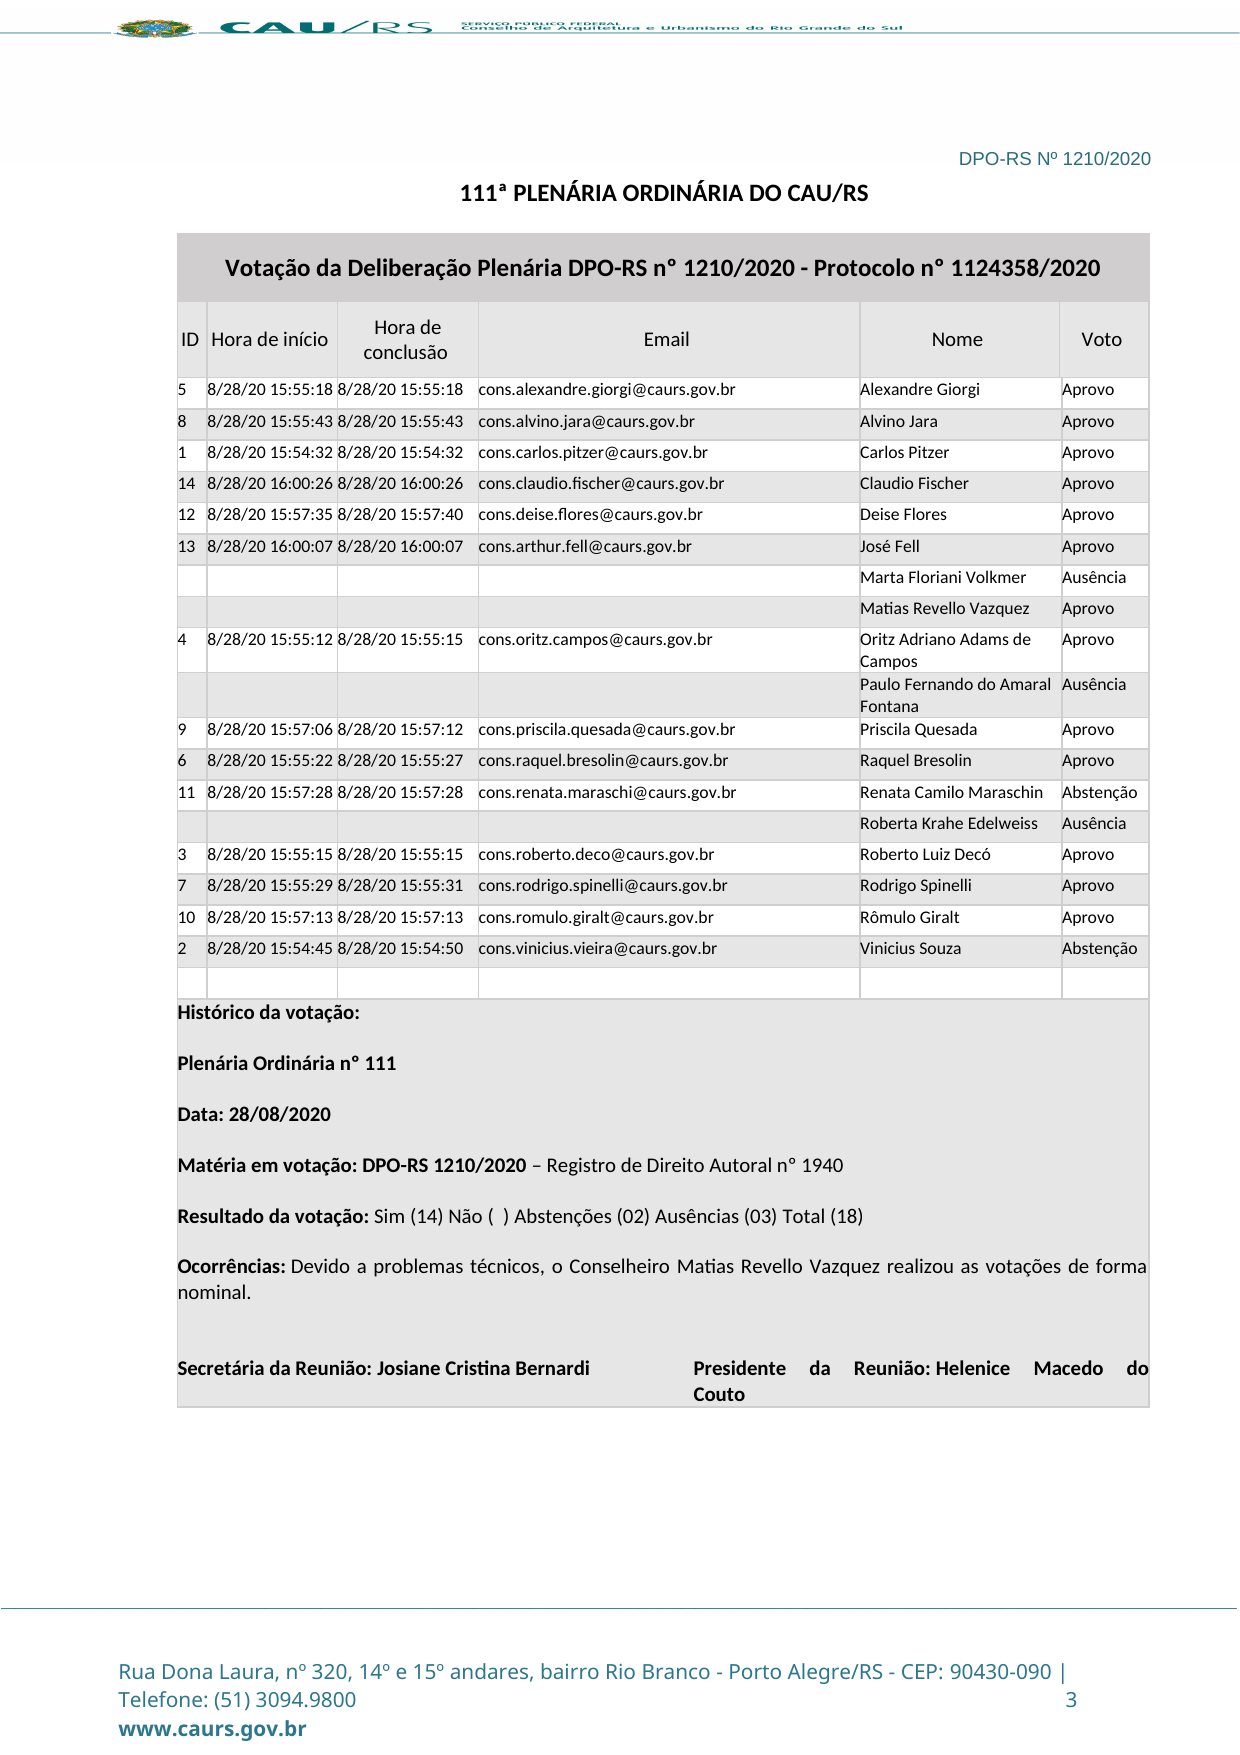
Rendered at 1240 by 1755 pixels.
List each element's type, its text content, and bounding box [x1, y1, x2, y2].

table_cell 8/28/20 15:55:15 [338, 843, 478, 873]
table_cell 3 [178, 843, 206, 873]
table_cell [178, 812, 206, 842]
table_cell Marta Floriani Volkmer [861, 566, 1061, 596]
table_cell [338, 566, 478, 596]
table_cell ID [178, 302, 206, 377]
table_cell 8/28/20 15:57:06 [208, 718, 337, 748]
table_cell 14 [178, 472, 206, 502]
table_cell 8/28/20 15:55:31 [338, 875, 478, 904]
table_cell Email [479, 302, 859, 377]
table_cell 8/28/20 16:00:26 [208, 472, 337, 502]
table_cell 8/28/20 15:55:15 [208, 843, 337, 873]
table_cell 8/28/20 15:54:50 [338, 937, 478, 967]
table_cell Paulo Fernando do Amaral Fontana [861, 673, 1061, 717]
table_cell 13 [178, 535, 206, 564]
table_cell 8/28/20 15:57:28 [338, 781, 478, 810]
table_cell Vinicius Souza [861, 937, 1061, 967]
table_header Votação da Deliberação Plenária DPO-RS nº 1210/2020 - Protocolo nº 1124358/2020 [178, 235, 1148, 300]
table_cell Roberta Krahe Edelweiss [861, 812, 1061, 842]
table_cell 5 [178, 378, 206, 408]
table_cell [178, 673, 206, 717]
table_cell Plenária Ordinária nº 111 [178, 1050, 1148, 1101]
table_cell [178, 566, 206, 596]
table_cell Alvino Jara [861, 410, 1061, 439]
table_cell 8/28/20 15:55:27 [338, 750, 478, 779]
text 111ª PLENÁRIA ORDINÁRIA DO CAU/RS [177, 177, 1151, 208]
table_cell 8/28/20 15:55:43 [208, 410, 337, 439]
table_cell Aprovo [1063, 718, 1148, 748]
table_cell Priscila Quesada [861, 718, 1061, 748]
table_cell 8/28/20 15:55:43 [338, 410, 478, 439]
table_cell 8/28/20 15:55:18 [338, 378, 478, 408]
table_cell Carlos Pitzer [861, 441, 1061, 471]
table_cell cons.roberto.deco@caurs.gov.br [479, 843, 859, 873]
table_cell cons.arthur.fell@caurs.gov.br [479, 535, 859, 564]
table_cell Presidente da Reunião: Helenice Macedo do Couto [693, 1355, 1148, 1406]
table_cell 11 [178, 781, 206, 810]
table_cell Aprovo [1063, 378, 1148, 408]
table_cell cons.renata.maraschi@caurs.gov.br [479, 781, 859, 810]
table_cell Raquel Bresolin [861, 750, 1061, 779]
table_cell 4 [178, 628, 206, 672]
table_cell [861, 968, 1061, 998]
table_cell 8/28/20 15:55:18 [208, 378, 337, 408]
table_cell Aprovo [1063, 875, 1148, 904]
table_cell [178, 597, 206, 627]
table_cell Aprovo [1063, 410, 1148, 439]
table_cell cons.deise.flores@caurs.gov.br [479, 503, 859, 533]
table_cell [338, 812, 478, 842]
table_cell Ausência [1063, 812, 1148, 842]
table_cell Hora de início [208, 302, 337, 377]
table_cell Secretária da Reunião: Josiane Cristina Bernardi [178, 1355, 693, 1406]
table_cell cons.oritz.campos@caurs.gov.br [479, 628, 859, 672]
table_cell [208, 812, 337, 842]
table_cell Claudio Fischer [861, 472, 1061, 502]
table_cell Data: 28/08/2020 Matéria em votação: DPO-RS 1210/2020 – Registro de Direito Autoral nº 1940 [178, 1101, 1148, 1203]
table_cell [479, 597, 859, 627]
table_cell 8/28/20 15:57:12 [338, 718, 478, 748]
table_cell 8/28/20 15:57:13 [208, 906, 337, 935]
table_cell 8/28/20 15:55:29 [208, 875, 337, 904]
table_cell cons.rodrigo.spinelli@caurs.gov.br [479, 875, 859, 904]
table_cell [338, 673, 478, 717]
table_cell cons.priscila.quesada@caurs.gov.br [479, 718, 859, 748]
table_cell 1 [178, 441, 206, 471]
table_cell cons.vinicius.vieira@caurs.gov.br [479, 937, 859, 967]
table_cell 8/28/20 15:55:22 [208, 750, 337, 779]
table_cell 8/28/20 15:57:13 [338, 906, 478, 935]
table_cell 6 [178, 750, 206, 779]
table_cell Aprovo [1063, 843, 1148, 873]
table_cell [208, 968, 337, 998]
table_cell Rodrigo Spinelli [861, 875, 1061, 904]
table_cell 8/28/20 15:57:35 [208, 503, 337, 533]
table_cell cons.alexandre.giorgi@caurs.gov.br [479, 378, 859, 408]
table_cell Histórico da votação: [178, 1000, 1148, 1050]
table_cell Nome [861, 302, 1059, 377]
table_cell Aprovo [1063, 628, 1148, 672]
table_cell [208, 673, 337, 717]
table_cell Aprovo [1063, 503, 1148, 533]
table_cell 8/28/20 16:00:07 [338, 535, 478, 564]
table_cell Voto [1060, 302, 1148, 377]
table_cell 8/28/20 15:57:28 [208, 781, 337, 810]
table_cell [178, 968, 206, 998]
table_cell 8/28/20 16:00:07 [208, 535, 337, 564]
table_cell cons.claudio.fischer@caurs.gov.br [479, 472, 859, 502]
table_cell Alexandre Giorgi [861, 378, 1061, 408]
table_cell Aprovo [1063, 906, 1148, 935]
table_cell 7 [178, 875, 206, 904]
table_cell 8/28/20 15:54:32 [338, 441, 478, 471]
table_cell 8/28/20 15:55:15 [338, 628, 478, 672]
table_cell [479, 673, 859, 717]
table_cell Oritz Adriano Adams de Campos [861, 628, 1061, 672]
table_cell [338, 968, 478, 998]
table_cell José Fell [861, 535, 1061, 564]
table_cell Aprovo [1063, 472, 1148, 502]
table_cell Aprovo [1063, 597, 1148, 627]
table_cell [479, 968, 859, 998]
table_cell [479, 566, 859, 596]
table_cell Renata Camilo Maraschin [861, 781, 1061, 810]
table_cell 8/28/20 15:54:32 [208, 441, 337, 471]
table_cell [338, 597, 478, 627]
table_cell Roberto Luiz Decó [861, 843, 1061, 873]
table_cell Ausência [1063, 566, 1148, 596]
table_cell 8/28/20 16:00:26 [338, 472, 478, 502]
table_cell [208, 597, 337, 627]
table_cell [208, 566, 337, 596]
table_cell cons.romulo.giralt@caurs.gov.br [479, 906, 859, 935]
table_cell 12 [178, 503, 206, 533]
table_cell 9 [178, 718, 206, 748]
table_cell cons.raquel.bresolin@caurs.gov.br [479, 750, 859, 779]
table_cell 10 [178, 906, 206, 935]
table_cell 8/28/20 15:54:45 [208, 937, 337, 967]
table_cell 2 [178, 937, 206, 967]
table_cell Aprovo [1063, 750, 1148, 779]
table_cell [1063, 968, 1148, 998]
table_cell 8/28/20 15:55:12 [208, 628, 337, 672]
table_cell 8/28/20 15:57:40 [338, 503, 478, 533]
table_cell Resultado da votação: Sim (14) Não ( ) Abstenções (02) Ausências (03) Total (18) [178, 1203, 1148, 1254]
table_cell Aprovo [1063, 535, 1148, 564]
table_cell Hora de conclusão [338, 302, 478, 377]
table_cell Abstenção [1063, 937, 1148, 967]
table_cell Abstenção [1063, 781, 1148, 810]
table_cell Ocorrências: Devido a problemas técnicos, o Conselheiro Matias Revello Vazquez realizou as votações de forma nominal. [178, 1254, 1148, 1355]
table_cell Matias Revello Vazquez [861, 597, 1061, 627]
table_cell cons.alvino.jara@caurs.gov.br [479, 410, 859, 439]
table_cell [479, 812, 859, 842]
table_cell Deise Flores [861, 503, 1061, 533]
table_cell Aprovo [1063, 441, 1148, 471]
table_cell 8 [178, 410, 206, 439]
table_cell Ausência [1063, 673, 1148, 717]
table_cell cons.carlos.pitzer@caurs.gov.br [479, 441, 859, 471]
table_cell Rômulo Giralt [861, 906, 1061, 935]
